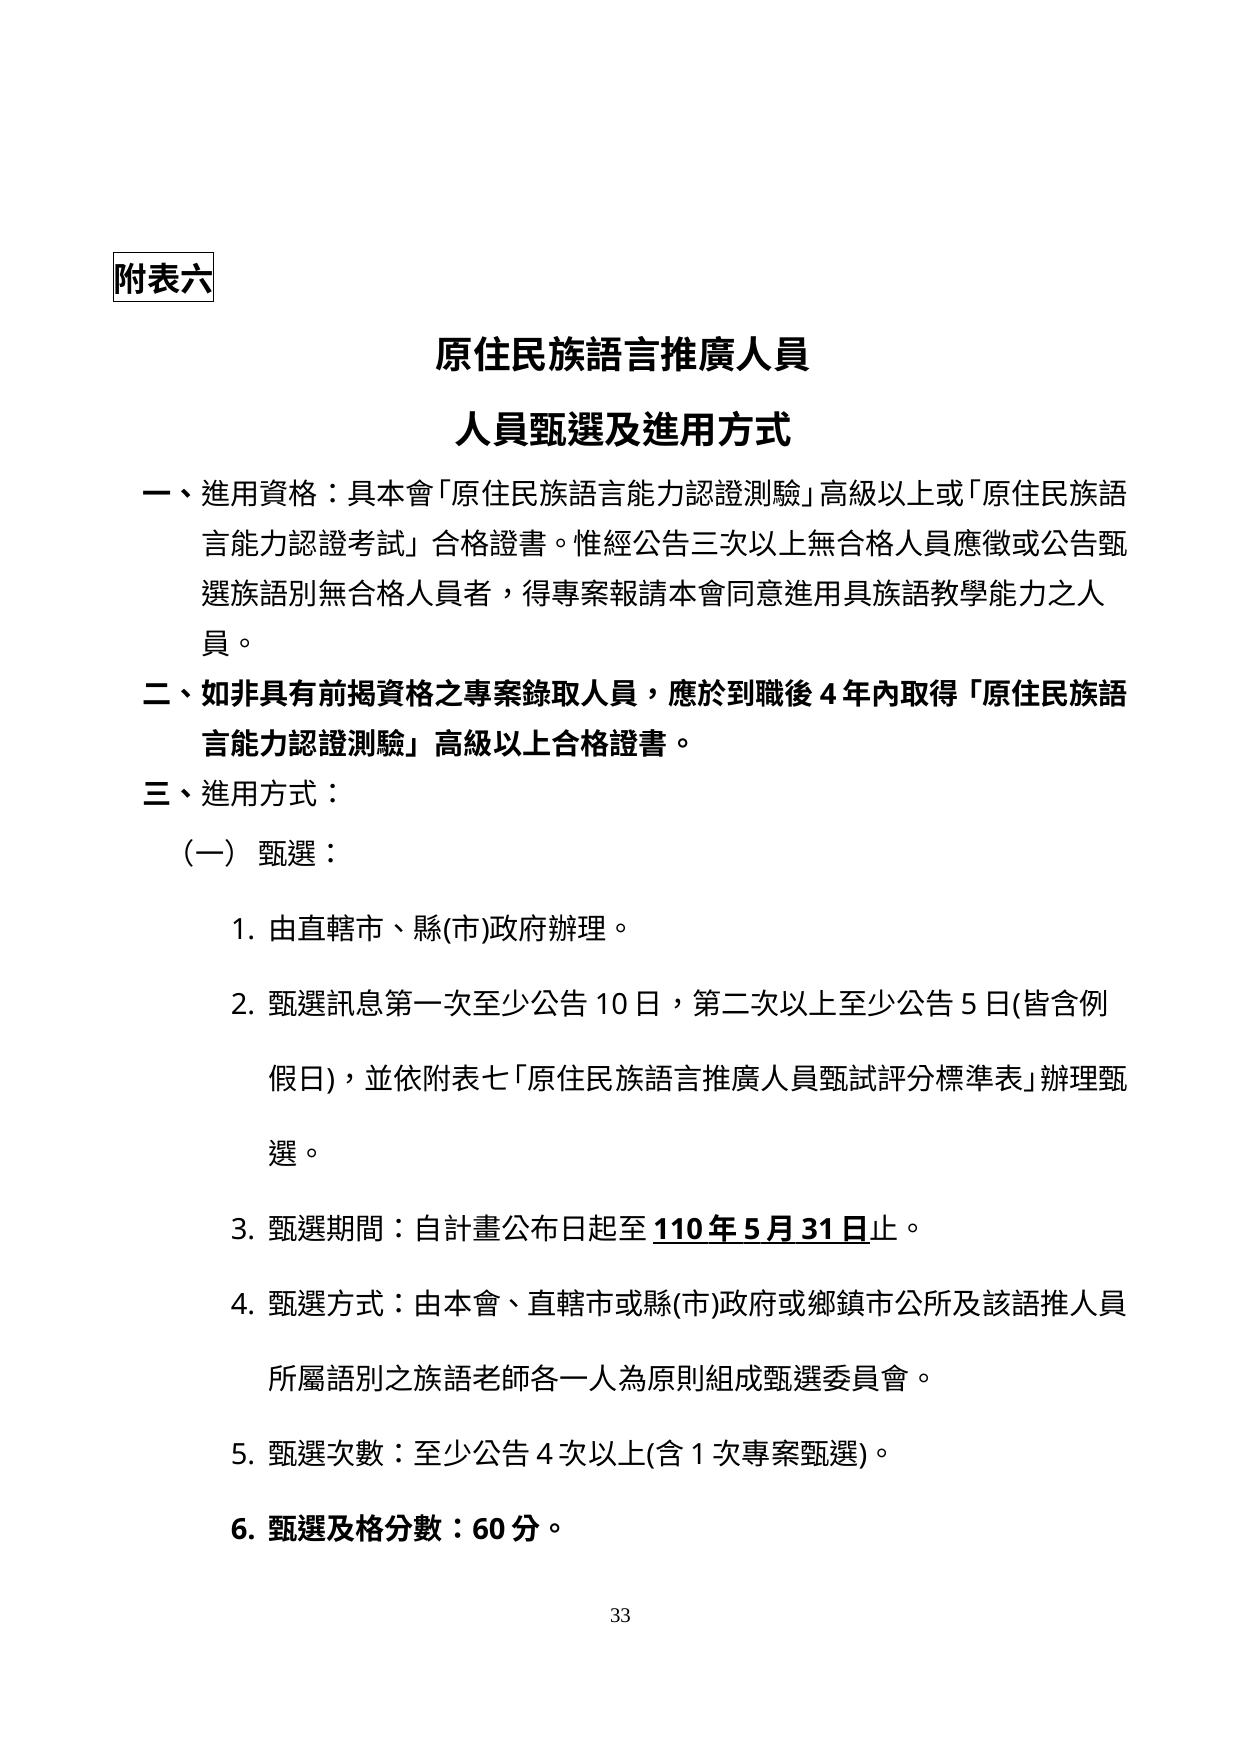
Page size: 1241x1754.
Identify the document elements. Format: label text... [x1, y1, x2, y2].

list 甄選次數：至少公告4次以上(含1次專案甄選)。 [231, 1414, 1128, 1489]
list 甄選期間：自計畫公布日起至110年5月31日止。 [231, 1189, 1128, 1264]
list 如非具有前揭資格之專案錄取人員，應於到職後4年內取得「原住民族語言能力認證測驗」高級以上合格證書。 [142, 664, 1128, 764]
list 甄選： [166, 814, 1128, 889]
text 人員甄選及進用方式 [68, 389, 1178, 464]
list 進用資格：具本會「原住民族語言能力認證測驗」高級以上或「原住民族語言能力認證考試」合格證書。惟經公告三次以上無合格人員應徵或公告甄選族語別無合格人員者，得專案報請本會同意進用具族語教學能力之人員。 [142, 464, 1128, 664]
list 甄選及格分數：60分。 [231, 1489, 1128, 1564]
list 甄選方式：由本會、直轄市或縣(市)政府或鄉鎮市公所及該語推人員所屬語別之族語老師各一人為原則組成甄選委員會。 [231, 1264, 1128, 1414]
text 原住民族語言推廣人員 [68, 314, 1178, 389]
list 進用方式： [142, 764, 1128, 814]
list 由直轄市、縣(市)政府辦理。 [231, 889, 1128, 964]
text 附表六 [112, 239, 1128, 314]
list 甄選訊息第一次至少公告10日，第二次以上至少公告5日(皆含例假日)，並依附表七「原住民族語言推廣人員甄試評分標準表」辦理甄選。 [231, 964, 1128, 1189]
